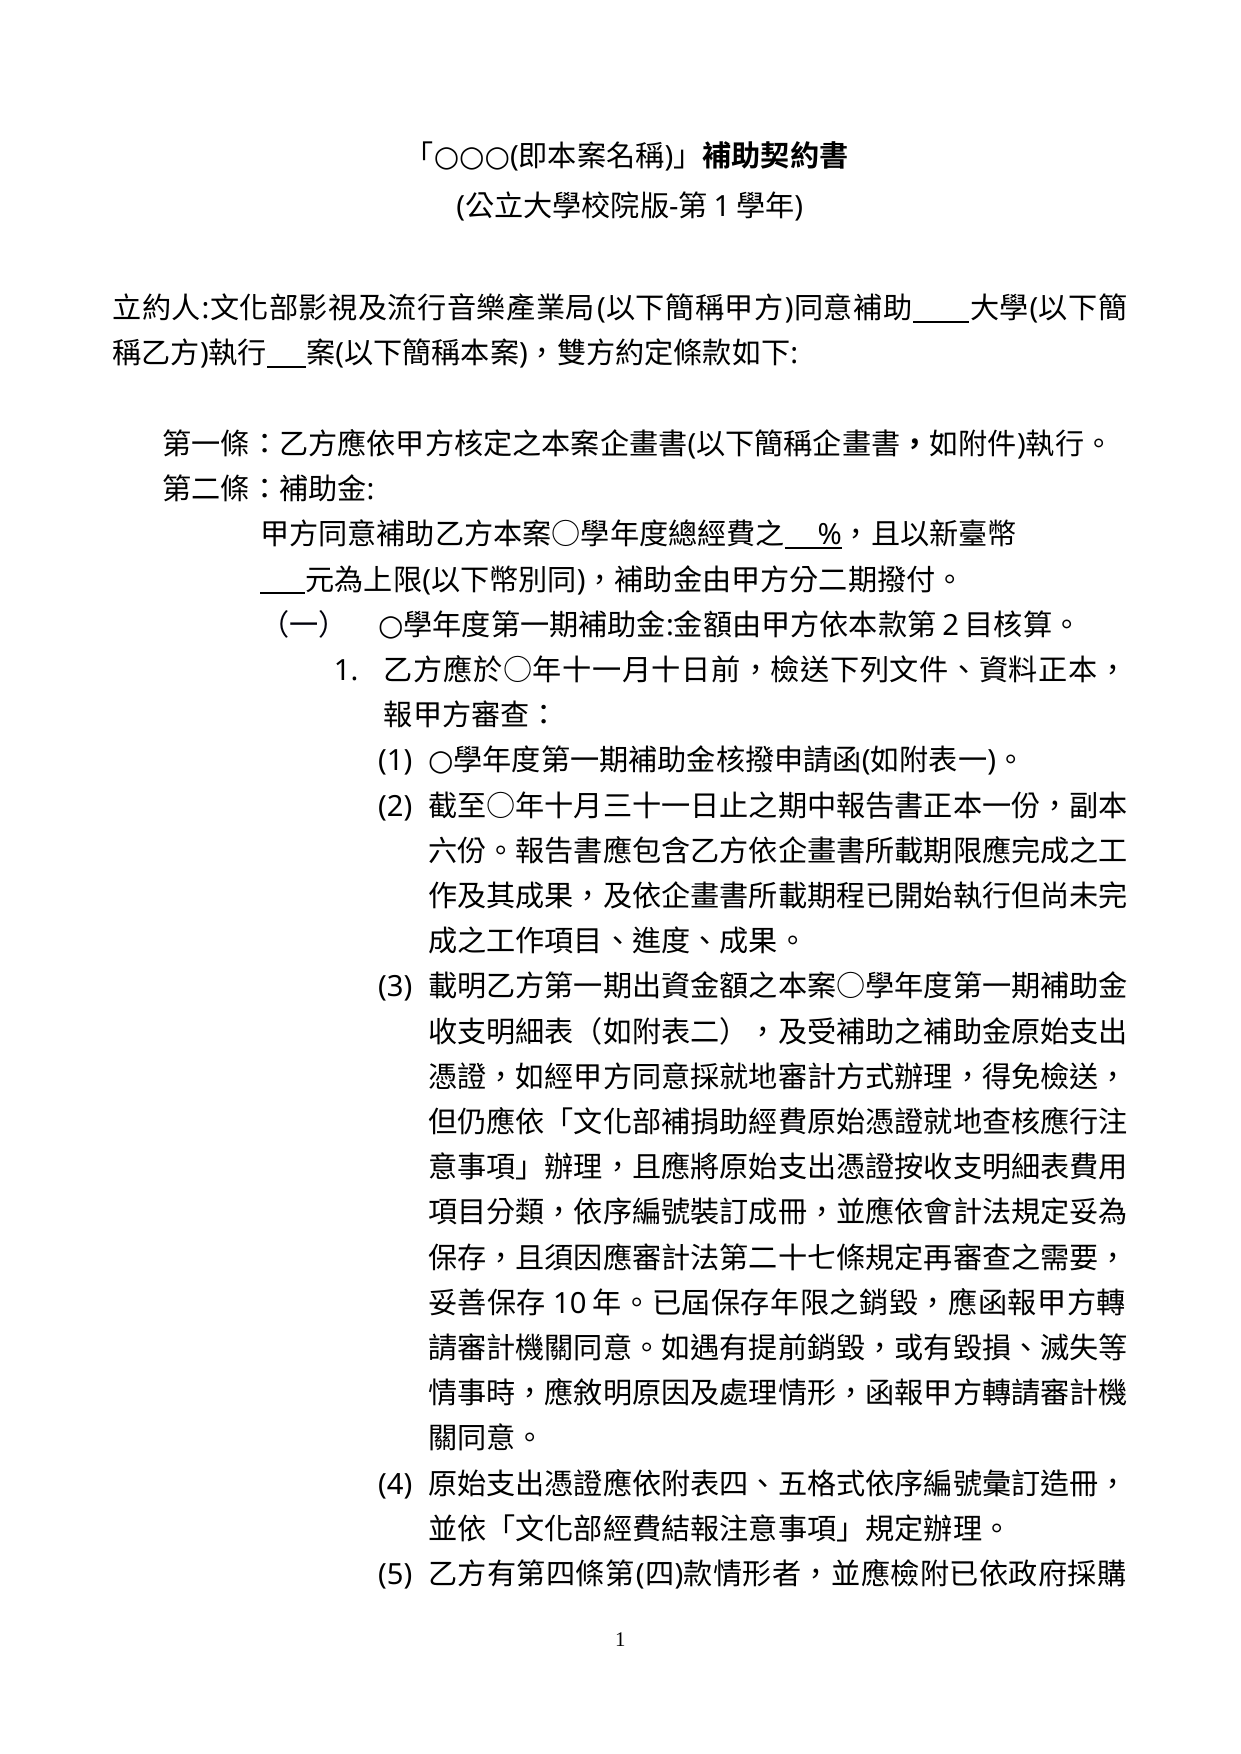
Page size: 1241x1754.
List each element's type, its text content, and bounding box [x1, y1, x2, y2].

list 第一條：乙方應依甲方核定之本案企畫書(以下簡稱企畫書，如附件)執行。 [162, 407, 1128, 452]
list 甲方同意補助乙方本案○學年度總經費之 %，且以新臺幣 [260, 498, 1128, 543]
text 立約人:文化部影視及流行音樂產業局(以下簡稱甲方)同意補助 大學(以下簡稱乙方)執行 案(以下簡稱本案)，雙方約定條款如下: [112, 272, 1128, 362]
list 截至○年十月三十一日止之期中報告書正本一份，副本六份。報告書應包含乙方依企畫書所載期限應完成之工作及其成果，及依企畫書所載期程已開始執行但尚未完成之工作項目、進度、成果。 [378, 769, 1128, 950]
list 原始支出憑證應依附表四、五格式依序編號彙訂造冊，並依「文化部經費結報注意事項」規定辦理。 [378, 1447, 1128, 1537]
text 「­○○○(即本案名稱)」補助契約書 [112, 126, 1128, 176]
list 第二條：補助金: [162, 452, 1128, 498]
list 乙方應於○年十一月十日前，檢送下列文件、資料正本，報甲方審查： [334, 633, 1128, 724]
list 乙方有第四條第(四)款情形者，並應檢附已依政府採購 [378, 1537, 1128, 1583]
list 載明乙方第一期出資金額之本案○學年度第一期補助金收支明細表（如附表二），及受補助之補助金原始支出憑證，如經甲方同意採就地審計方式辦理，得免檢送，但仍應依「文化部補捐助經費原始憑證就地查核應行注意事項」辦理，且應將原始支出憑證按收支明細表費用項目分類，依序編號裝訂成冊，並應依會計法規定妥為保存，且須因應審計法第二十七條規定再審查之需要，妥善保存10年。已屆保存年限之銷毀，應函報甲方轉請審計機關同意。如遇有提前銷毀，或有毀損、滅失等情事時，應敘明原因及處理情形，函報甲方轉請審計機關同意。 [378, 950, 1128, 1447]
list 元為上限(以下幣別同)，補助金由甲方分二期撥付。 [260, 543, 1128, 588]
text (公立大學校院版-第1學年) [112, 176, 1128, 226]
list ○學年度第一期補助金核撥申請函(如附表一)。 [378, 724, 1128, 769]
list ○學年度第一期補助金:金額由甲方依本款第2目核算。 [260, 588, 1128, 633]
